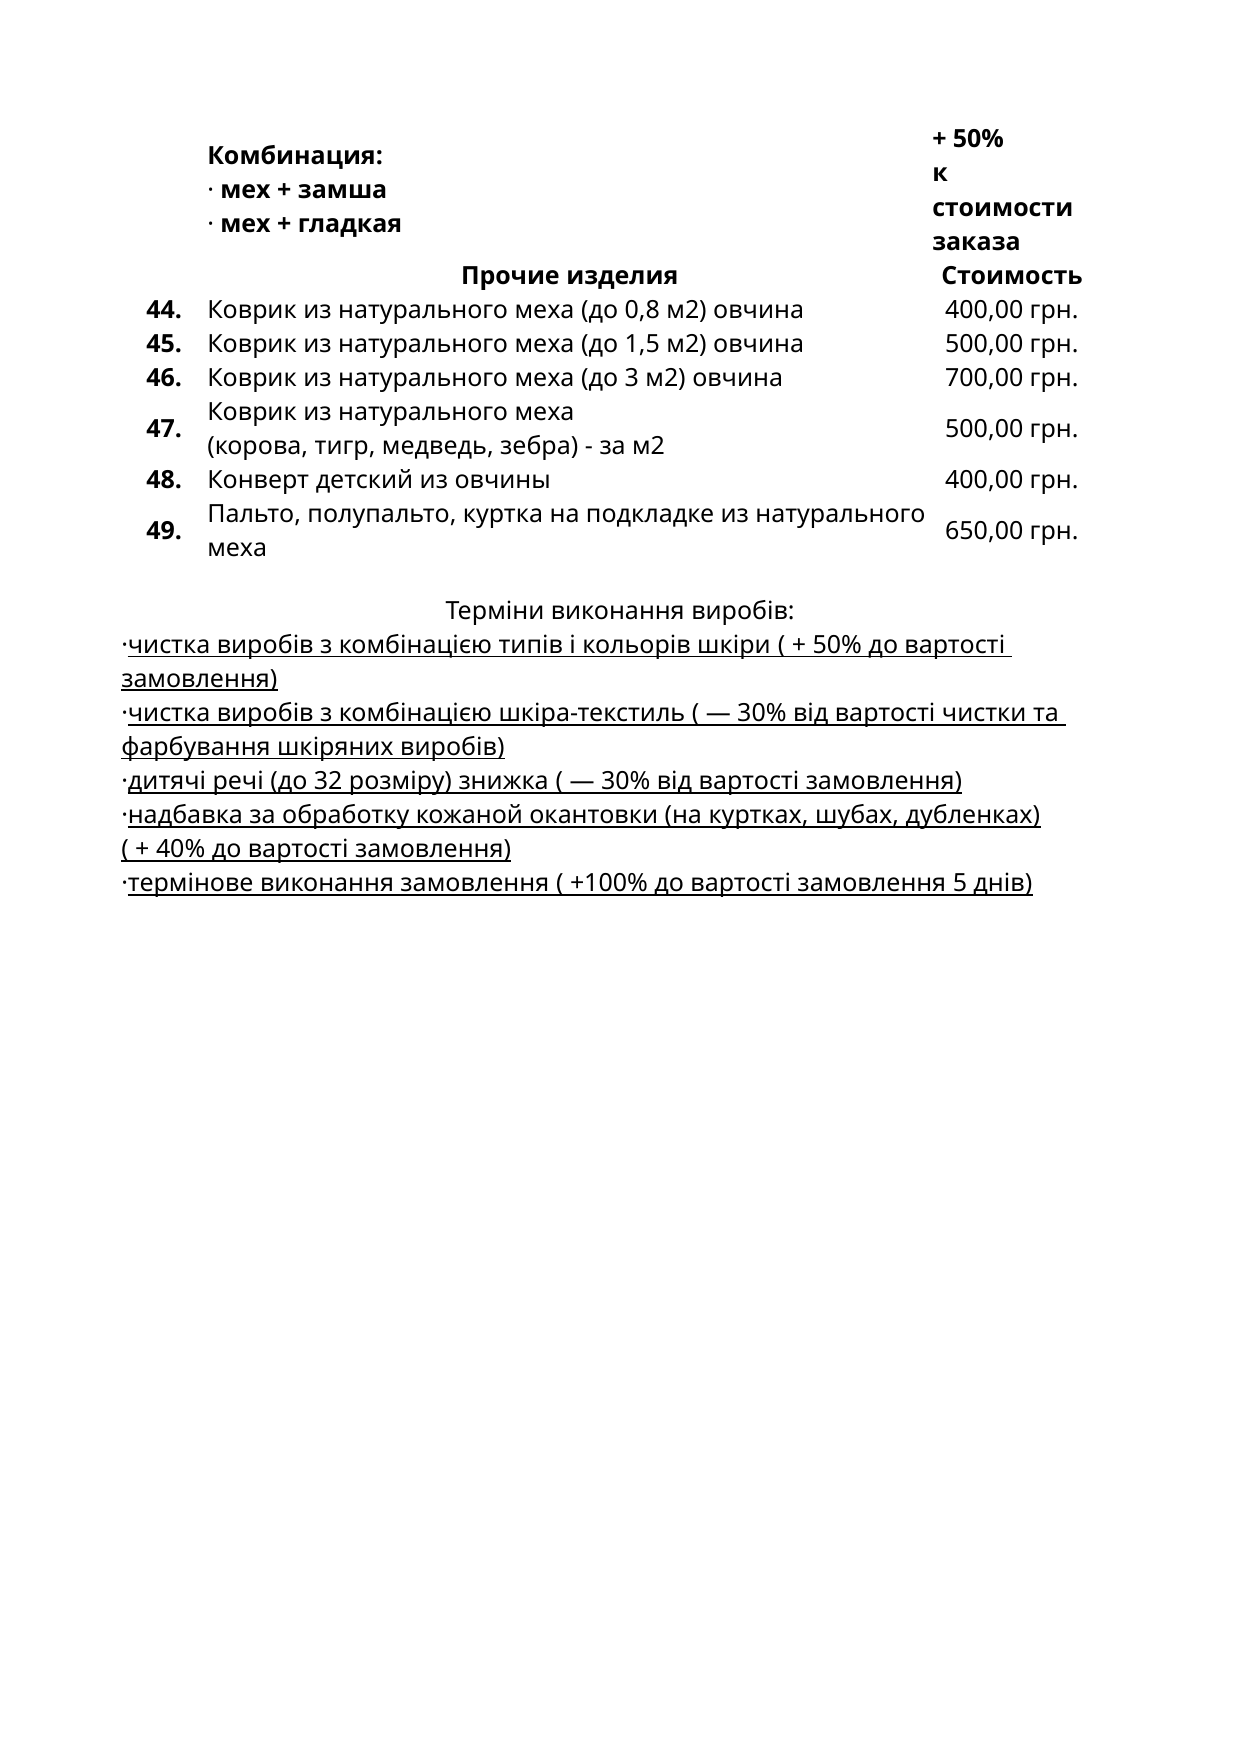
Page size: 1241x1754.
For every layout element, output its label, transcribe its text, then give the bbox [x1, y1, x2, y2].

table_cell 700,00 грн. [932, 360, 1091, 393]
table_cell [121, 257, 207, 291]
table_cell 400,00 грн. [932, 291, 1091, 325]
table_cell 44. [121, 291, 207, 325]
table_cell + 50% к стоимости заказа [932, 121, 1091, 257]
table_cell Коврик из натурального меха (корова, тигр, медведь, зебра) - за м2 [207, 394, 932, 462]
table_cell Пальто, полупальто, куртка на подкладке из натурального меха [207, 496, 932, 564]
table_cell 48. [121, 462, 207, 496]
table_cell 45. [121, 325, 207, 359]
table_cell [121, 121, 207, 257]
table_cell Комбинация: · мех + замша · мех + гладкая [207, 121, 932, 257]
table_cell 500,00 грн. [932, 325, 1091, 359]
table_cell 47. [121, 394, 207, 462]
table_cell Конверт детский из овчины [207, 462, 932, 496]
table_cell Коврик из натурального меха (до 1,5 м2) овчина [207, 325, 932, 359]
table_cell Коврик из натурального меха (до 0,8 м2) овчина [207, 291, 932, 325]
table_cell Прочие изделия [207, 257, 932, 291]
table_cell Стоимость [932, 257, 1091, 291]
table_header Терміни виконання виробів: ·чистка виробів з комбінацією типів і кольорів шкіри ( + 50% до вартості замовлення) ·чистка виробів з комбінацією шкіра-текстиль ( — 30% від вартості чистки та фарбування шкіряних виробів) ·дитячі речі (до 32 розміру) знижка ( — 30% від вартості замовлення) ·надбавка за обработку кожаной окантовки (на куртках, шубах, дубленках) ( + 40% до вартості замовлення) ·термінове виконання замовлення ( +100% до вартості замовлення 5 днів) [118, 118, 1122, 902]
table_cell 46. [121, 360, 207, 393]
table_cell 500,00 грн. [932, 394, 1091, 462]
table_cell 400,00 грн. [932, 462, 1091, 496]
table_cell 650,00 грн. [932, 496, 1091, 564]
table_cell 49. [121, 496, 207, 564]
table_cell Коврик из натурального меха (до 3 м2) овчина [207, 360, 932, 393]
